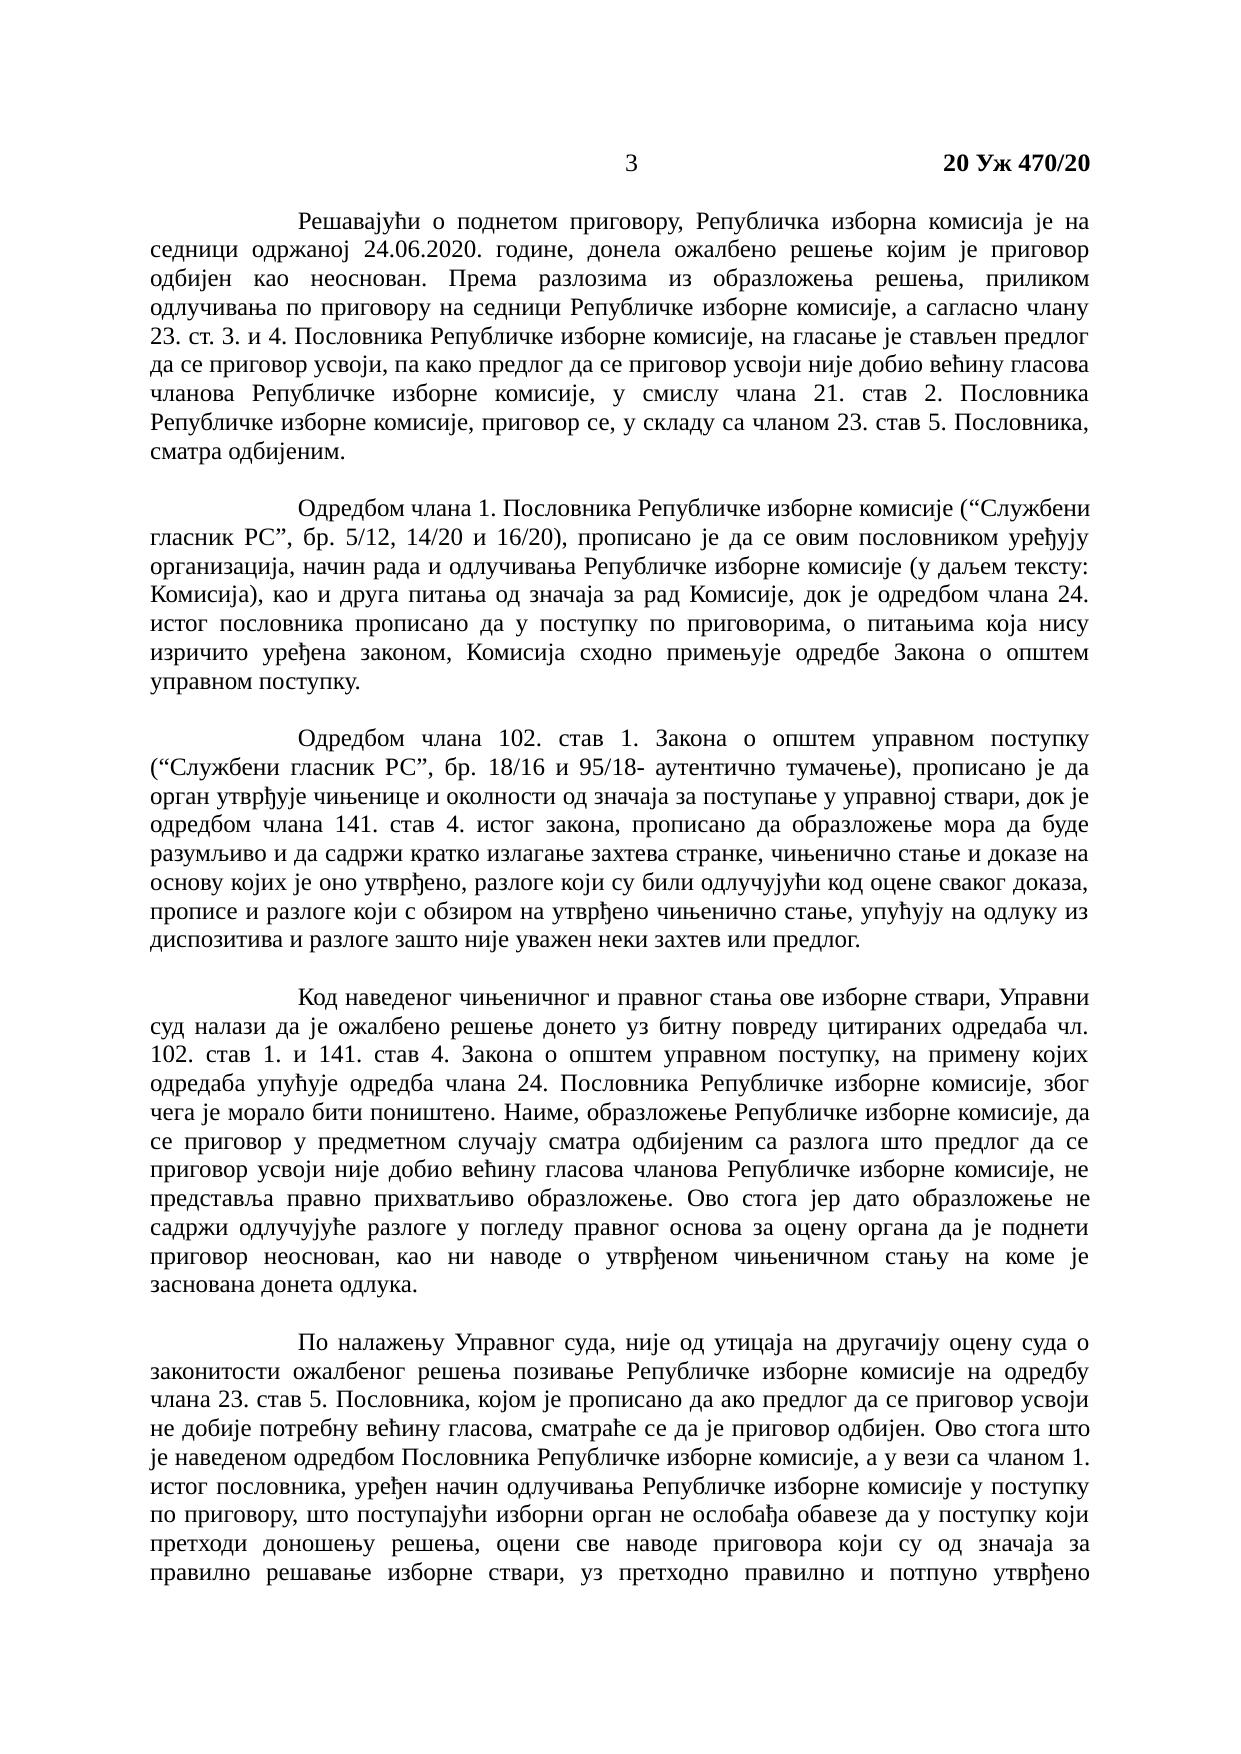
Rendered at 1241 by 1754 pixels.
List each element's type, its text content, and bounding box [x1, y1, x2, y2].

text По налажењу Управног суда, није од утицаја на другачију оцену суда о законитости ожалбеног решења позивање Републичке изборне комисије на одредбу члана 23. став 5. Пословника, којом је прописано да ако предлог да се приговор усвоји не добије потребну већину гласова, сматраће се да је приговор одбијен. Ово стога што је наведеном одредбом Пословника Републичке изборне комисије, а у вези са чланом 1. истог пословника, уређен начин одлучивања Републичке изборне комисије у поступку по приговору, што поступајући изборни орган не ослобађа обавезе да у поступку који претходи доношењу решења, оцени све наводе приговора који су од значаја за правилно решавање изборне ствари, уз претходно правилно и потпуно утврђено [150, 1327, 1090, 1586]
text Решавајући о поднетом приговору, Републичка изборна комисија је на седници одржаној 24.06.2020. године, донела ожалбено решење којим је приговор одбијен као неоснован. Према разлозима из образложења решења, приликом одлучивања по приговору на седници Републичке изборне комисије, а сагласно члану 23. ст. 3. и 4. Пословника Републичке изборне комисије, на гласање је стављен предлог да се приговор усвоји, па како предлог да се приговор усвоји није добио већину гласова чланова Републичке изборне комисије, у смислу члана 21. став 2. Пословника Републичке изборне комисије, приговор се, у складу са чланом 23. став 5. Пословника, сматра одбијеним. [150, 206, 1090, 464]
text Одредбом члана 102. став 1. Закона о општем управном поступку (“Службени гласник РС”, бр. 18/16 и 95/18- аутентично тумачење), прописано је да орган утврђује чињенице и околности од значаја за поступање у управној ствари, док је одредбом члана 141. став 4. истог закона, прописано да образложење мора да буде разумљиво и да садржи кратко излагање захтева странке, чињенично стање и доказе на основу којих је оно утврђено, разлоге који су били одлучујући код оцене сваког доказа, прописе и разлоге који с обзиром на утврђено чињенично стање, упућују на одлуку из диспозитива и разлоге зашто није уважен неки захтев или предлог. [150, 723, 1090, 953]
text Одредбом члана 1. Пословника Републичке изборне комисије (“Службени гласник РС”, бр. 5/12, 14/20 и 16/20), прописано је да се овим пословником уређују организација, начин рада и одлучивања Републичке изборне комисије (у даљем тексту: Комисија), као и друга питања од значаја за рад Комисије, док је одредбом члана 24. истог пословника прописано да у поступку по приговорима, о питањима која нису изричито уређена законом, Комисија сходно примењује одредбе Закона о општем управном поступку. [150, 493, 1090, 694]
text Код наведеног чињеничног и правног стања ове изборне ствари, Управни суд налази да је ожалбено решење донето уз битну повреду цитираних одредаба чл. 102. став 1. и 141. став 4. Закона о општем управном поступку, на примену којих одредаба упућује одредба члана 24. Пословника Републичке изборне комисије, због чега је морало бити поништено. Наиме, образложење Републичке изборне комисије, да се приговор у предметном случају сматра одбијеним са разлога што предлог да се приговор усвоји није добио већину гласова чланова Републичке изборне комисије, не представља правно прихватљиво образложење. Ово стога јер дато образложење не садржи одлучујуће разлоге у погледу правног основа за оцену органа да је поднети приговор неоснован, као ни наводе о утврђеном чињеничном стању на коме је заснована донета одлука. [150, 982, 1090, 1298]
